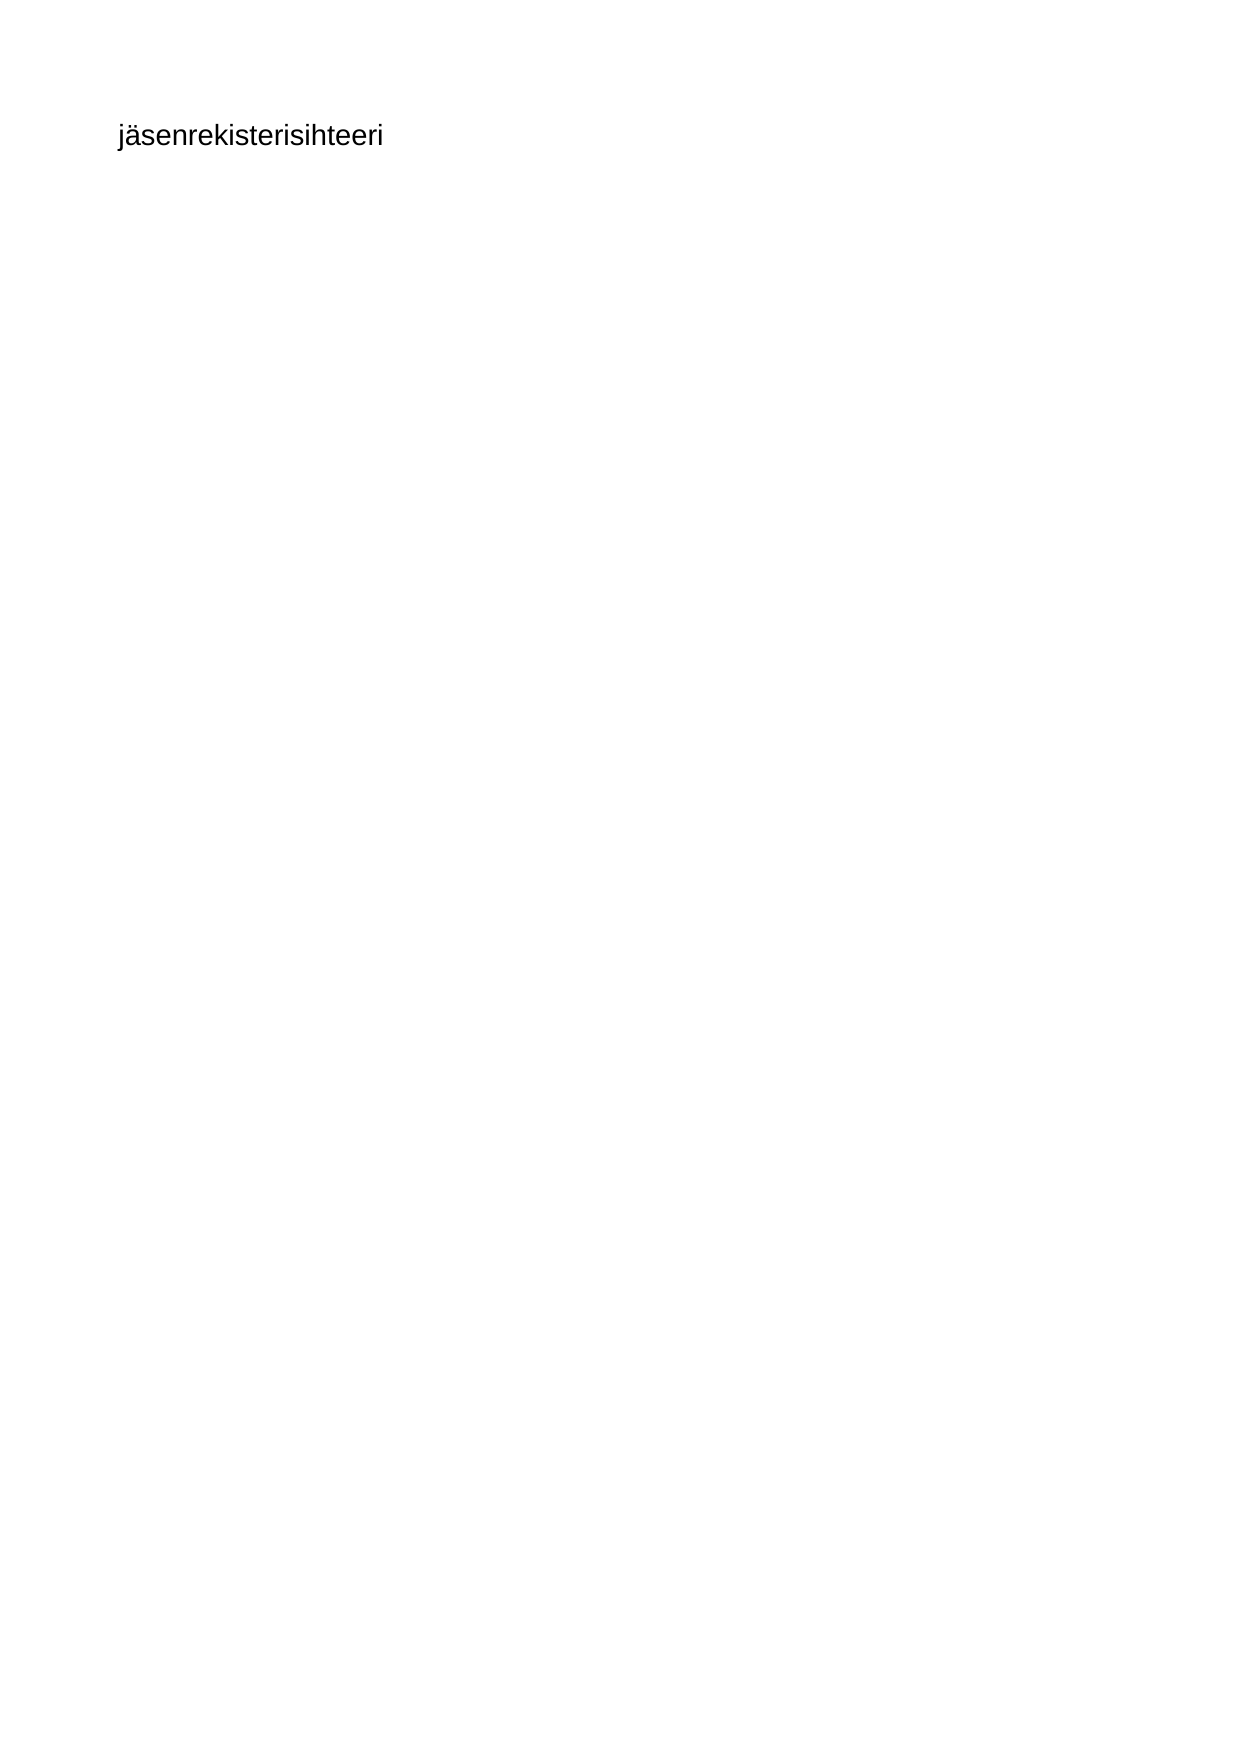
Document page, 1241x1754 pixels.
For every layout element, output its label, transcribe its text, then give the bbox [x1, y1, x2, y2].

text jäsenrekisterisihteeri [118, 118, 1122, 152]
